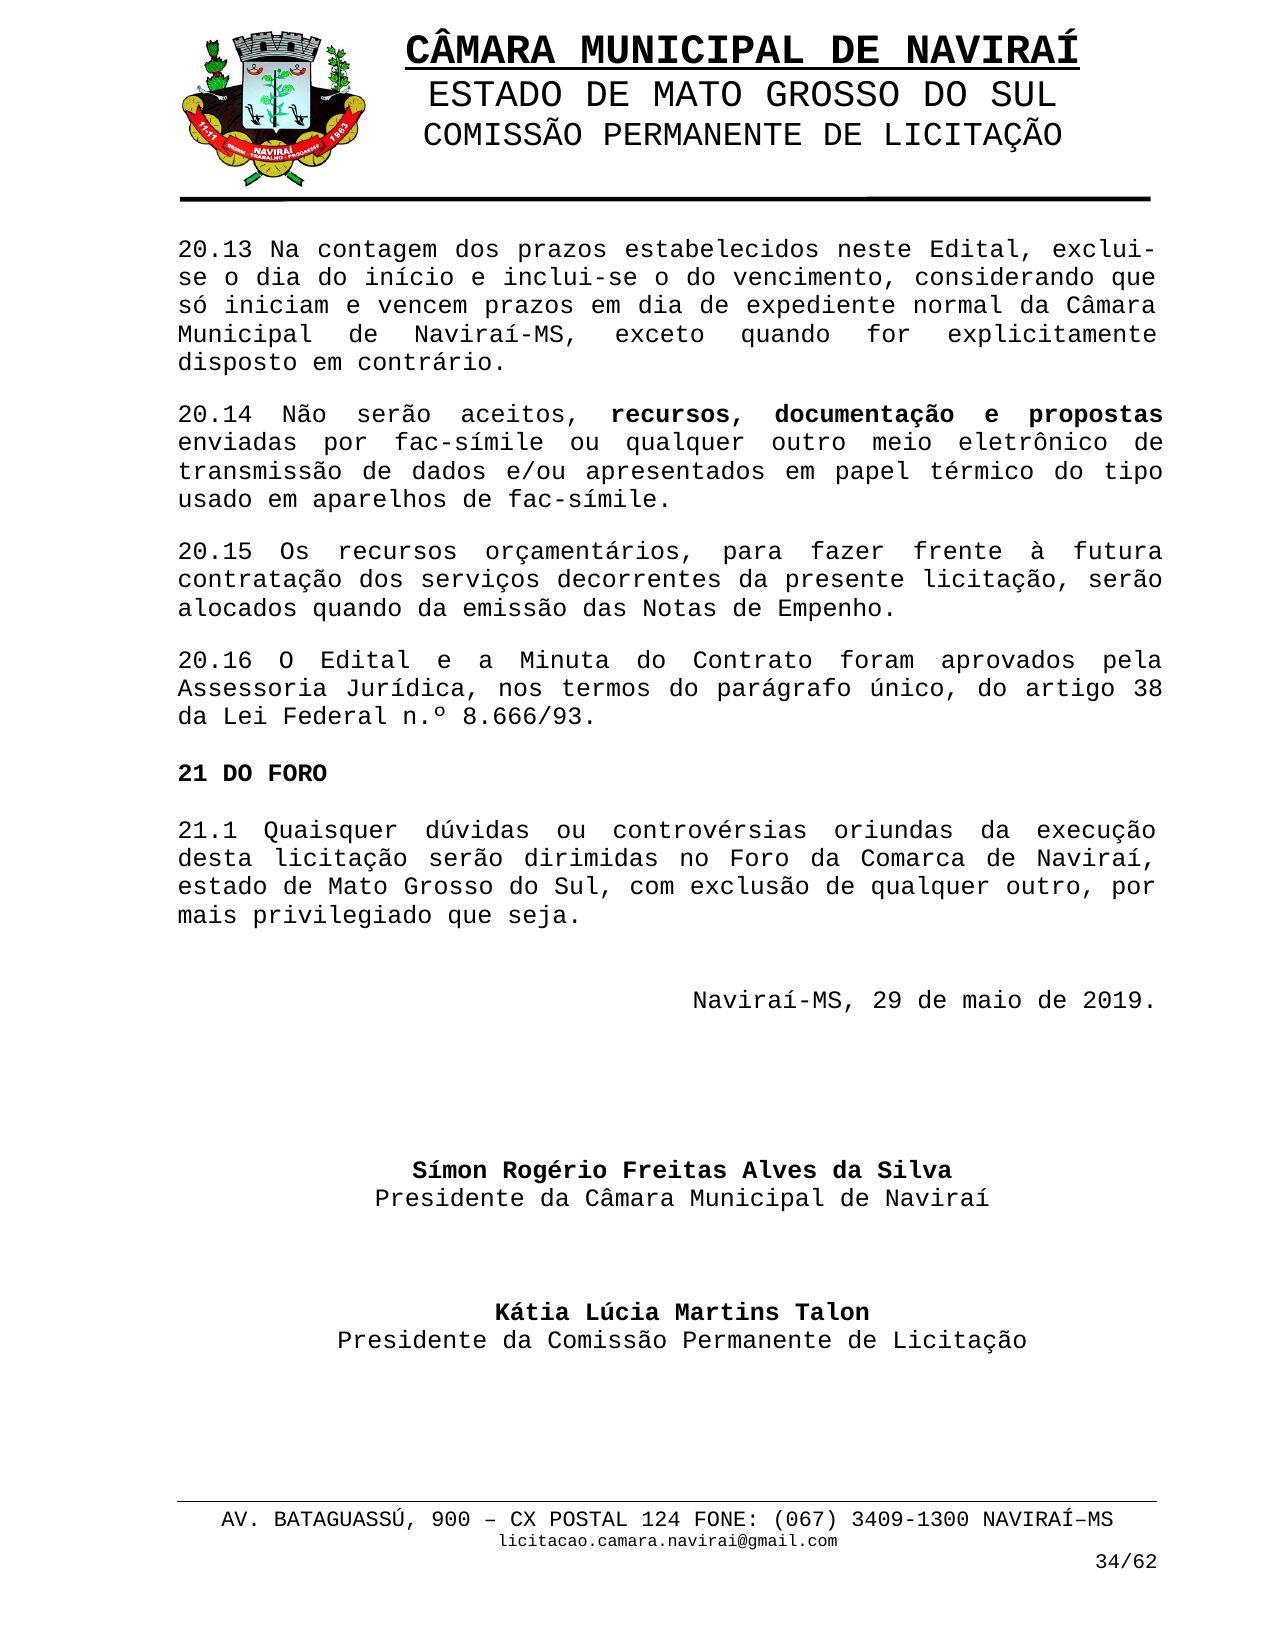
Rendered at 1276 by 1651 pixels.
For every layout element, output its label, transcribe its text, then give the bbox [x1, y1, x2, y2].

text 20.16 O Edital e a Minuta do Contrato foram aprovados pela Assessoria Jurídica, nos termos do parágrafo único, do artigo 38 da Lei Federal n.º 8.666/93. [177, 647, 1163, 732]
text Presidente da Comissão Permanente de Licitação [207, 1327, 1157, 1356]
text Presidente da Câmara Municipal de Naviraí [207, 1186, 1157, 1214]
text Símon Rogério Freitas Alves da Silva [207, 1157, 1157, 1186]
text 21.1 Quaisquer dúvidas ou controvérsias oriundas da execução desta licitação serão dirimidas no Foro da Comarca de Naviraí, estado de Mato Grosso do Sul, com exclusão de qualquer outro, por mais privilegiado que seja. [177, 817, 1157, 931]
text 21 DO FORO [177, 761, 1163, 789]
text 20.13 Na contagem dos prazos estabelecidos neste Edital, exclui-se o dia do início e inclui-se o do vencimento, considerando que só iniciam e vencem prazos em dia de expediente normal da Câmara Municipal de Naviraí-MS, exceto quando for explicitamente disposto em contrário. [177, 236, 1157, 378]
text 20.15 Os recursos orçamentários, para fazer frente à futura contratação dos serviços decorrentes da presente licitação, serão alocados quando da emissão das Notas de Empenho. [177, 538, 1163, 623]
text 20.14 Não serão aceitos, recursos, documentação e propostas enviadas por fac-símile ou qualquer outro meio eletrônico de transmissão de dados e/ou apresentados em papel térmico do tipo usado em aparelhos de fac-símile. [177, 402, 1164, 515]
text Naviraí-MS, 29 de maio de 2019. [177, 987, 1157, 1016]
text Kátia Lúcia Martins Talon [207, 1299, 1157, 1327]
